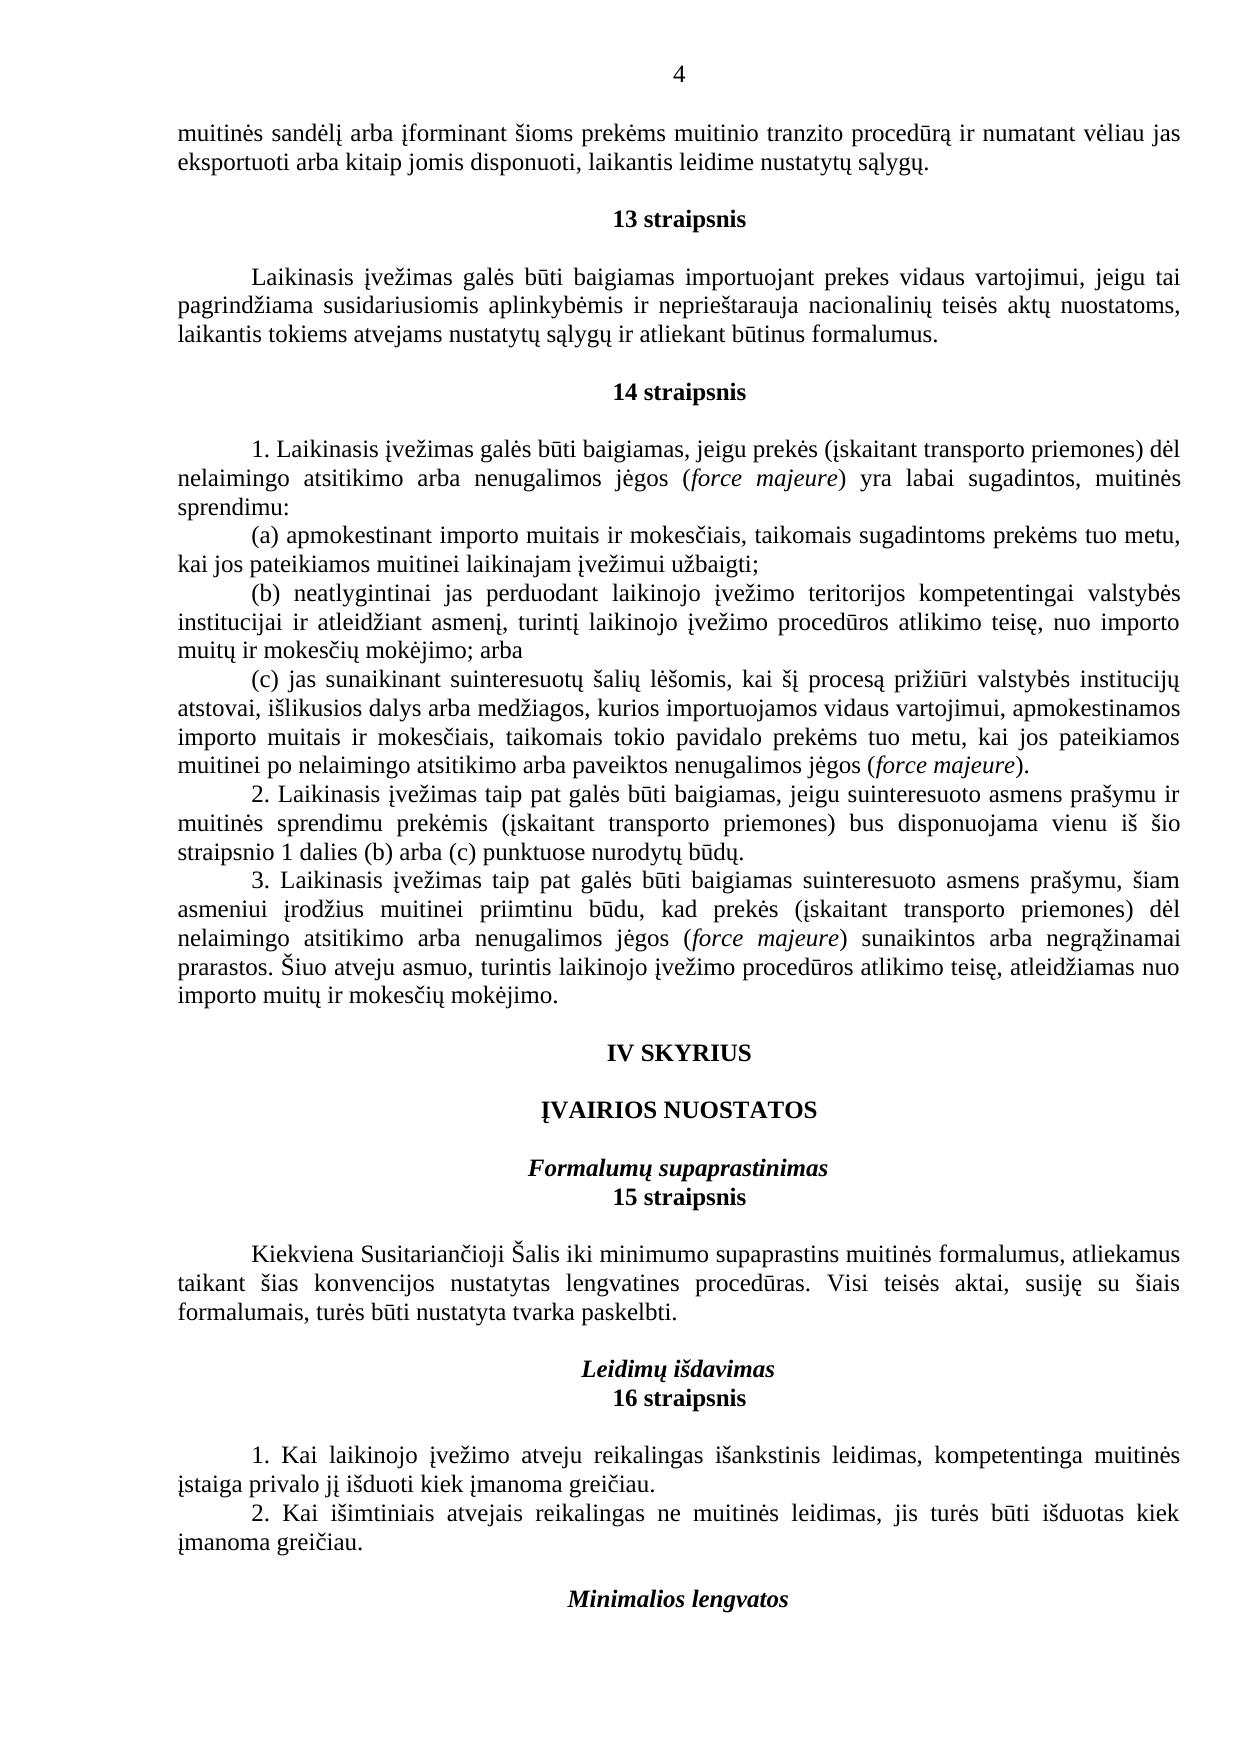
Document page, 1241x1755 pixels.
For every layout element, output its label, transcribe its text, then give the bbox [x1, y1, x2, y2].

text 2. Kai išimtiniais atvejais reikalingas ne muitinės leidimas, jis turės būti išduotas kiek įmanoma greičiau. [177, 1498, 1181, 1556]
text Formalumų supaprastinimas [177, 1153, 1181, 1182]
text 13 straipsnis [177, 204, 1181, 233]
text 3. Laikinasis įvežimas taip pat galės būti baigiamas suinteresuoto asmens prašymu, šiam asmeniui įrodžius muitinei priimtinu būdu, kad prekės (įskaitant transporto priemones) dėl nelaimingo atsitikimo arba nenugalimos jėgos (force majeure) sunaikintos arba negrąžinamai prarastos. Šiuo atveju asmuo, turintis laikinojo įvežimo procedūros atlikimo teisę, atleidžiamas nuo importo muitų ir mokesčių mokėjimo. [177, 866, 1181, 1009]
text 14 straipsnis [177, 377, 1181, 406]
text Įvairios nuostatos [177, 1096, 1181, 1124]
text 1. Laikinasis įvežimas galės būti baigiamas, jeigu prekės (įskaitant transporto priemones) dėl nelaimingo atsitikimo arba nenugalimos jėgos (force majeure) yra labai sugadintos, muitinės sprendimu: [177, 434, 1181, 521]
text 16 straipsnis [177, 1383, 1181, 1412]
text 15 straipsnis [177, 1182, 1181, 1211]
text Minimalios lengvatos [177, 1584, 1181, 1613]
text 1. Kai laikinojo įvežimo atveju reikalingas išankstinis leidimas, kompetentinga muitinės įstaiga privalo jį išduoti kiek įmanoma greičiau. [177, 1441, 1181, 1498]
text (b) neatlygintinai jas perduodant laikinojo įvežimo teritorijos kompetentingai valstybės institucijai ir atleidžiant asmenį, turintį laikinojo įvežimo procedūros atlikimo teisę, nuo importo muitų ir mokesčių mokėjimo; arba [177, 578, 1181, 664]
text Leidimų išdavimas [177, 1354, 1181, 1383]
text muitinės sandėlį arba įforminant šioms prekėms muitinio tranzito procedūrą ir numatant vėliau jas eksportuoti arba kitaip jomis disponuoti, laikantis leidime nustatytų sąlygų. [177, 118, 1181, 176]
text (a) apmokestinant importo muitais ir mokesčiais, taikomais sugadintoms prekėms tuo metu, kai jos pateikiamos muitinei laikinajam įvežimui užbaigti; [177, 521, 1181, 578]
text IV SKYRIUS [177, 1038, 1181, 1067]
text Kiekviena Susitariančioji Šalis iki minimumo supaprastins muitinės formalumus, atliekamus taikant šias konvencijos nustatytas lengvatines procedūras. Visi teisės aktai, susiję su šiais formalumais, turės būti nustatyta tvarka paskelbti. [177, 1239, 1181, 1326]
text 2. Laikinasis įvežimas taip pat galės būti baigiamas, jeigu suinteresuoto asmens prašymu ir muitinės sprendimu prekėmis (įskaitant transporto priemones) bus disponuojama vienu iš šio straipsnio 1 dalies (b) arba (c) punktuose nurodytų būdų. [177, 779, 1181, 866]
text Laikinasis įvežimas galės būti baigiamas importuojant prekes vidaus vartojimui, jeigu tai pagrindžiama susidariusiomis aplinkybėmis ir neprieštarauja nacionalinių teisės aktų nuostatoms, laikantis tokiems atvejams nustatytų sąlygų ir atliekant būtinus formalumus. [177, 262, 1181, 348]
text (c) jas sunaikinant suinteresuotų šalių lėšomis, kai šį procesą prižiūri valstybės institucijų atstovai, išlikusios dalys arba medžiagos, kurios importuojamos vidaus vartojimui, apmokestinamos importo muitais ir mokesčiais, taikomais tokio pavidalo prekėms tuo metu, kai jos pateikiamos muitinei po nelaimingo atsitikimo arba paveiktos nenugalimos jėgos (force majeure). [177, 664, 1181, 779]
